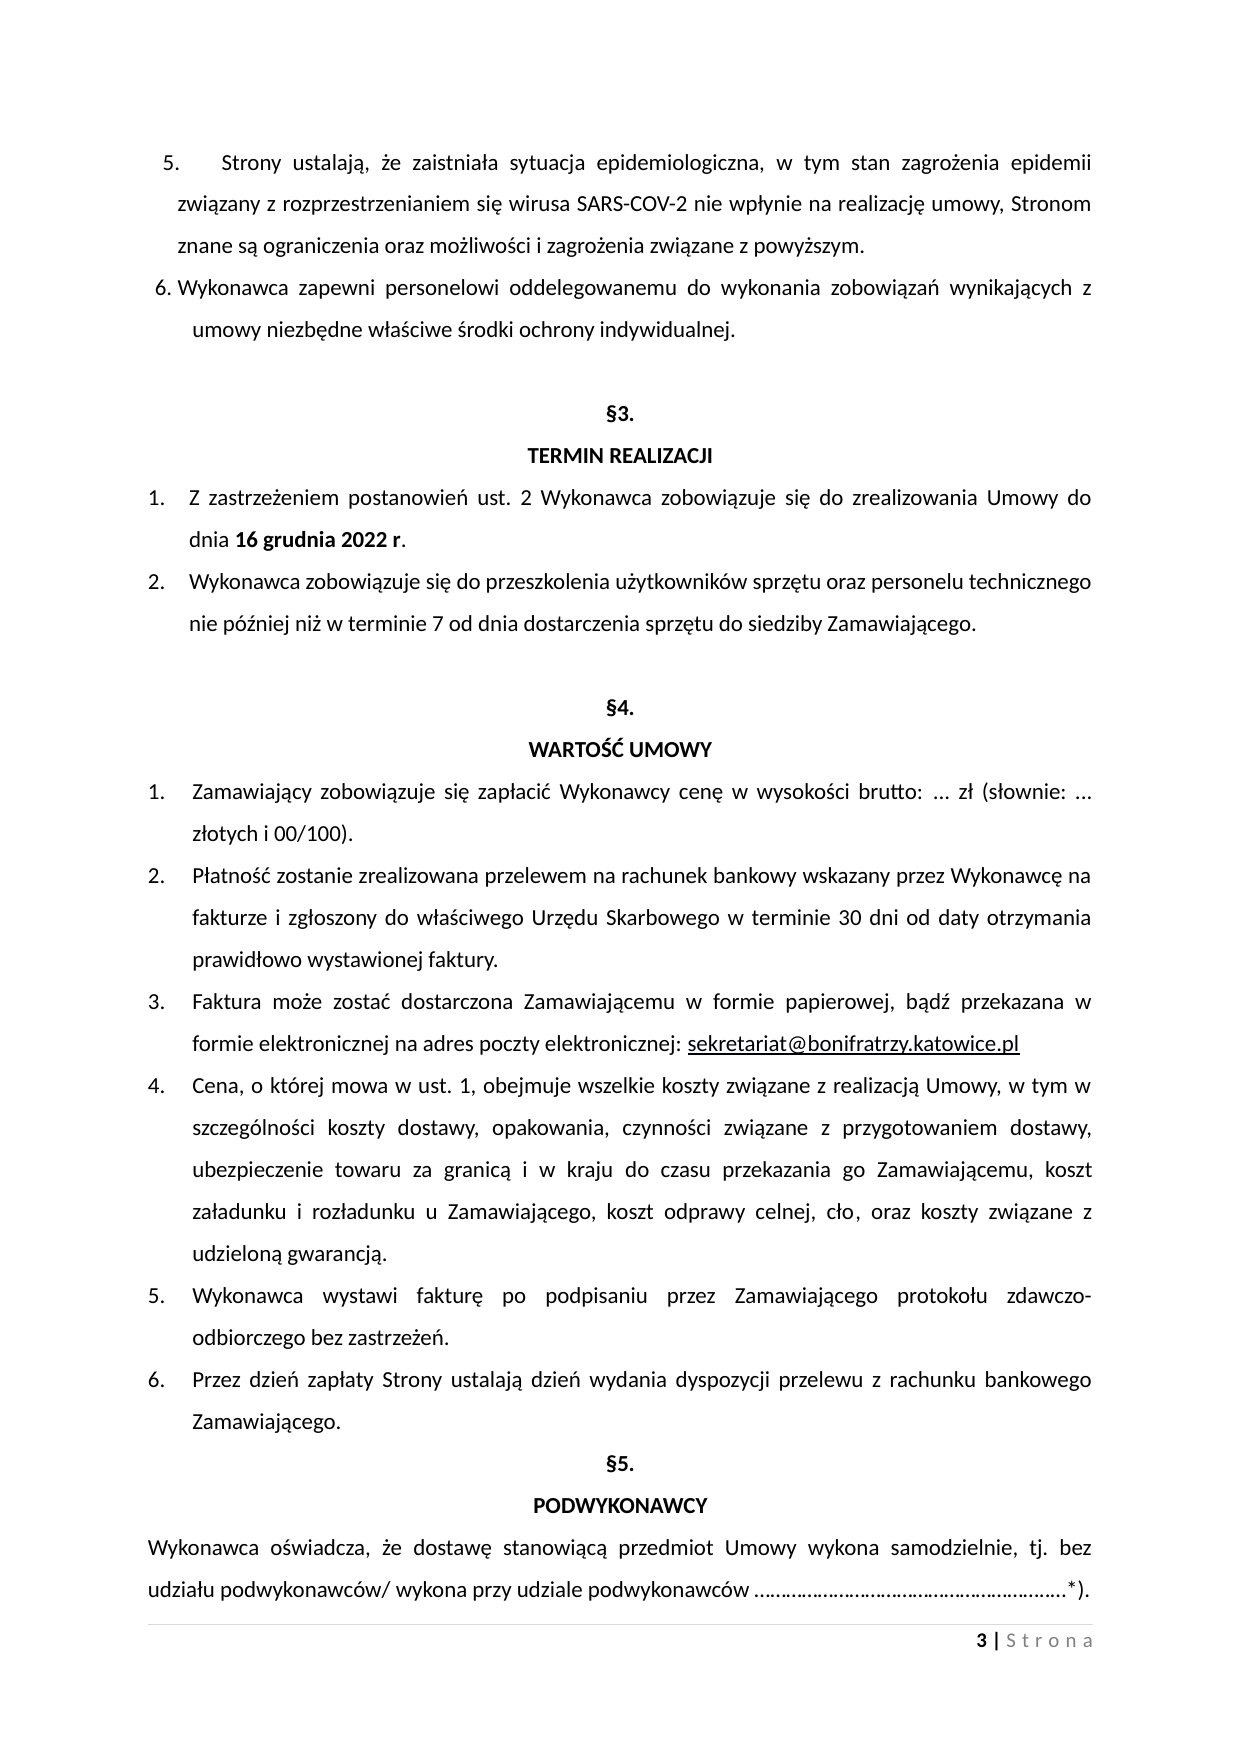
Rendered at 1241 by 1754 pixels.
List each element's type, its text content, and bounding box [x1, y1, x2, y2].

list Faktura może zostać dostarczona Zamawiającemu w formie papierowej, bądź przekazana w formie elektronicznej na adres poczty elektronicznej: sekretariat@bonifratrzy.katowice.pl [148, 987, 1093, 1057]
list Z zastrzeżeniem postanowień ust. 2 Wykonawca zobowiązuje się do zrealizowania Umowy do dnia 16 grudnia 2022 r. [148, 483, 1093, 553]
text TERMIN REALIZACJI [148, 441, 1093, 469]
list Zamawiający zobowiązuje się zapłacić Wykonawcy cenę w wysokości brutto: ... zł (słownie: ... złotych i 00/100). [148, 777, 1093, 847]
list Wykonawca zapewni personelowi oddelegowanemu do wykonania zobowiązań wynikających z umowy niezbędne właściwe środki ochrony indywidualnej. [154, 273, 1093, 343]
text §3. [148, 399, 1093, 427]
text §5. [148, 1449, 1093, 1477]
text §4. [148, 693, 1093, 721]
list Wykonawca zobowiązuje się do przeszkolenia użytkowników sprzętu oraz personelu technicznego nie później niż w terminie 7 od dnia dostarczenia sprzętu do siedziby Zamawiającego. [148, 567, 1093, 637]
list Strony ustalają, że zaistniała sytuacja epidemiologiczna, w tym stan zagrożenia epidemii związany z rozprzestrzenianiem się wirusa SARS-COV-2 nie wpłynie na realizację umowy, Stronom znane są ograniczenia oraz możliwości i zagrożenia związane z powyższym. [162, 148, 1093, 259]
list Przez dzień zapłaty Strony ustalają dzień wydania dyspozycji przelewu z rachunku bankowego Zamawiającego. [148, 1365, 1093, 1435]
text WARTOŚĆ UMOWY [148, 735, 1093, 763]
list Cena, o której mowa w ust. 1, obejmuje wszelkie koszty związane z realizacją Umowy, w tym w szczególności koszty dostawy, opakowania, czynności związane z przygotowaniem dostawy, ubezpieczenie towaru za granicą i w kraju do czasu przekazania go Zamawiającemu, koszt załadunku i rozładunku u Zamawiającego, koszt odprawy celnej, cło, oraz koszty związane z udzieloną gwarancją. [148, 1071, 1093, 1267]
text Wykonawca oświadcza, że dostawę stanowiącą przedmiot Umowy wykona samodzielnie, tj. bez udziału podwykonawców/ wykona przy udziale podwykonawców ………………………………………………..…*). [148, 1533, 1093, 1603]
list Płatność zostanie zrealizowana przelewem na rachunek bankowy wskazany przez Wykonawcę na fakturze i zgłoszony do właściwego Urzędu Skarbowego w terminie 30 dni od daty otrzymania prawidłowo wystawionej faktury. [148, 861, 1093, 973]
text PODWYKONAWCY [148, 1491, 1093, 1519]
list Wykonawca wystawi fakturę po podpisaniu przez Zamawiającego protokołu zdawczo-odbiorczego bez zastrzeżeń. [148, 1281, 1093, 1351]
